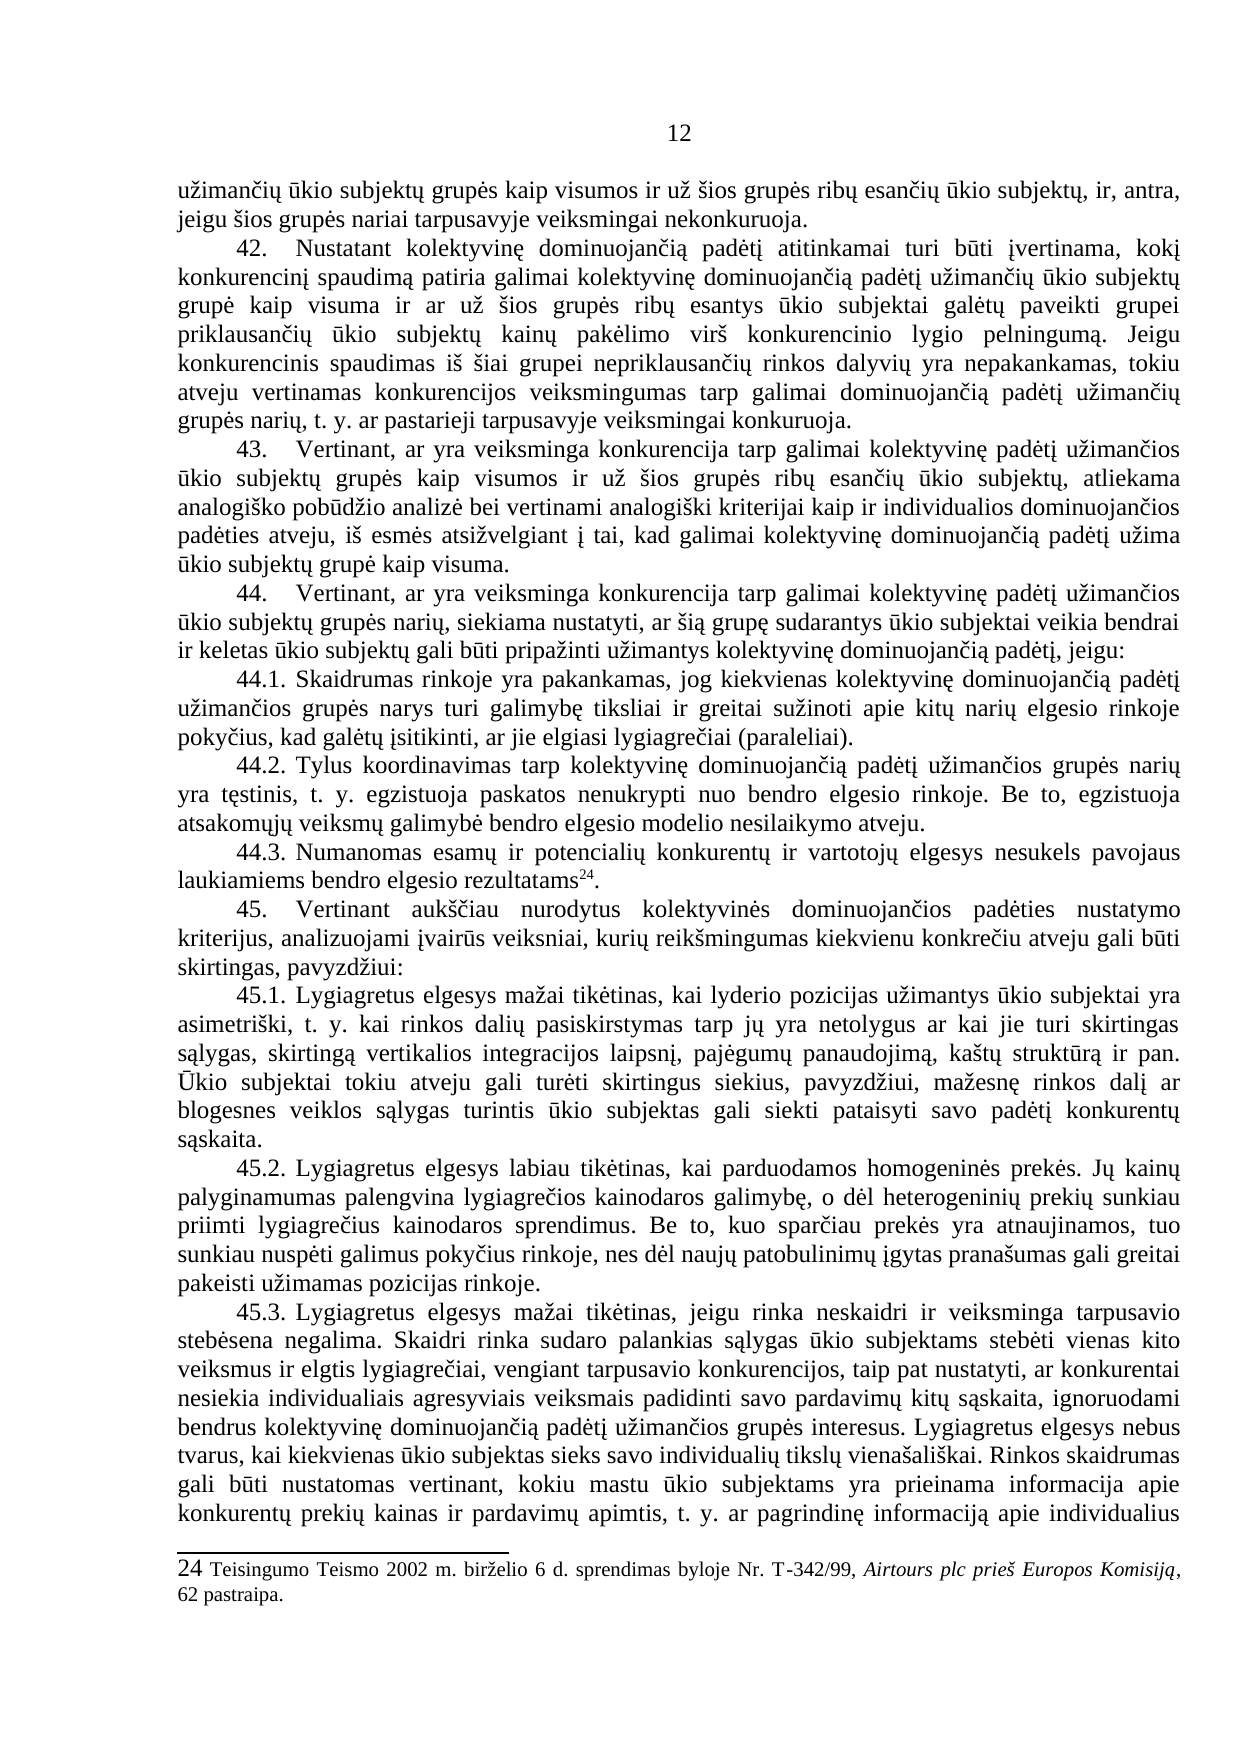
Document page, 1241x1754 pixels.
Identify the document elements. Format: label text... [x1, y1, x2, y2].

text Teisingumo Teismo 2002 m. birželio 6 d. sprendimas byloje Nr. T‑342/99, Airtours plc prieš Europos Komisiją, 62 pastraipa. [177, 1553, 1181, 1606]
text 44.1. Skaidrumas rinkoje yra pakankamas, jog kiekvienas kolektyvinę dominuojančią padėtį užimančios grupės narys turi galimybę tiksliai ir greitai sužinoti apie kitų narių elgesio rinkoje pokyčius, kad galėtų įsitikinti, ar jie elgiasi lygiagrečiai (paraleliai). [177, 664, 1181, 751]
text 44.3. Numanomas esamų ir potencialių konkurentų ir vartotojų elgesys nesukels pavojaus laukiamiems bendro elgesio rezultatams. [177, 837, 1181, 894]
text 42. Nustatant kolektyvinę dominuojančią padėtį atitinkamai turi būti įvertinama, kokį konkurencinį spaudimą patiria galimai kolektyvinę dominuojančią padėtį užimančių ūkio subjektų grupė kaip visuma ir ar už šios grupės ribų esantys ūkio subjektai galėtų paveikti grupei priklausančių ūkio subjektų kainų pakėlimo virš konkurencinio lygio pelningumą. Jeigu konkurencinis spaudimas iš šiai grupei nepriklausančių rinkos dalyvių yra nepakankamas, tokiu atveju vertinamas konkurencijos veiksmingumas tarp galimai dominuojančią padėtį užimančių grupės narių, t. y. ar pastarieji tarpusavyje veiksmingai konkuruoja. [177, 233, 1181, 434]
text 43. Vertinant, ar yra veiksminga konkurencija tarp galimai kolektyvinę padėtį užimančios ūkio subjektų grupės kaip visumos ir už šios grupės ribų esančių ūkio subjektų, atliekama analogiško pobūdžio analizė bei vertinami analogiški kriterijai kaip ir individualios dominuojančios padėties atveju, iš esmės atsižvelgiant į tai, kad galimai kolektyvinę dominuojančią padėtį užima ūkio subjektų grupė kaip visuma. [177, 434, 1181, 578]
text 45. Vertinant aukščiau nurodytus kolektyvinės dominuojančios padėties nustatymo kriterijus, analizuojami įvairūs veiksniai, kurių reikšmingumas kiekvienu konkrečiu atveju gali būti skirtingas, pavyzdžiui: [177, 894, 1181, 981]
text 44. Vertinant, ar yra veiksminga konkurencija tarp galimai kolektyvinę padėtį užimančios ūkio subjektų grupės narių, siekiama nustatyti, ar šią grupę sudarantys ūkio subjektai veikia bendrai ir keletas ūkio subjektų gali būti pripažinti užimantys kolektyvinę dominuojančią padėtį, jeigu: [177, 578, 1181, 664]
text 45.1. Lygiagretus elgesys mažai tikėtinas, kai lyderio pozicijas užimantys ūkio subjektai yra asimetriški, t. y. kai rinkos dalių pasiskirstymas tarp jų yra netolygus ar kai jie turi skirtingas sąlygas, skirtingą vertikalios integracijos laipsnį, pajėgumų panaudojimą, kaštų struktūrą ir pan. Ūkio subjektai tokiu atveju gali turėti skirtingus siekius, pavyzdžiui, mažesnę rinkos dalį ar blogesnes veiklos sąlygas turintis ūkio subjektas gali siekti pataisyti savo padėtį konkurentų sąskaita. [177, 981, 1181, 1153]
text 45.3. Lygiagretus elgesys mažai tikėtinas, jeigu rinka neskaidri ir veiksminga tarpusavio stebėsena negalima. Skaidri rinka sudaro palankias sąlygas ūkio subjektams stebėti vienas kito veiksmus ir elgtis lygiagrečiai, vengiant tarpusavio konkurencijos, taip pat nustatyti, ar konkurentai nesiekia individualiais agresyviais veiksmais padidinti savo pardavimų kitų sąskaita, ignoruodami bendrus kolektyvinę dominuojančią padėtį užimančios grupės interesus. Lygiagretus elgesys nebus tvarus, kai kiekvienas ūkio subjektas sieks savo individualių tikslų vienašališkai. Rinkos skaidrumas gali būti nustatomas vertinant, kokiu mastu ūkio subjektams yra prieinama informacija apie konkurentų prekių kainas ir pardavimų apimtis, t. y. ar pagrindinę informaciją apie individualius [177, 1297, 1181, 1527]
text 44.2. Tylus koordinavimas tarp kolektyvinę dominuojančią padėtį užimančios grupės narių yra tęstinis, t. y. egzistuoja paskatos nenukrypti nuo bendro elgesio rinkoje. Be to, egzistuoja atsakomųjų veiksmų galimybė bendro elgesio modelio nesilaikymo atveju. [177, 751, 1181, 837]
text 45.2. Lygiagretus elgesys labiau tikėtinas, kai parduodamos homogeninės prekės. Jų kainų palyginamumas palengvina lygiagrečios kainodaros galimybę, o dėl heterogeninių prekių sunkiau priimti lygiagrečius kainodaros sprendimus. Be to, kuo sparčiau prekės yra atnaujinamos, tuo sunkiau nuspėti galimus pokyčius rinkoje, nes dėl naujų patobulinimų įgytas pranašumas gali greitai pakeisti užimamas pozicijas rinkoje. [177, 1153, 1181, 1297]
text užimančių ūkio subjektų grupės kaip visumos ir už šios grupės ribų esančių ūkio subjektų, ir, antra, jeigu šios grupės nariai tarpusavyje veiksmingai nekonkuruoja. [177, 176, 1181, 233]
